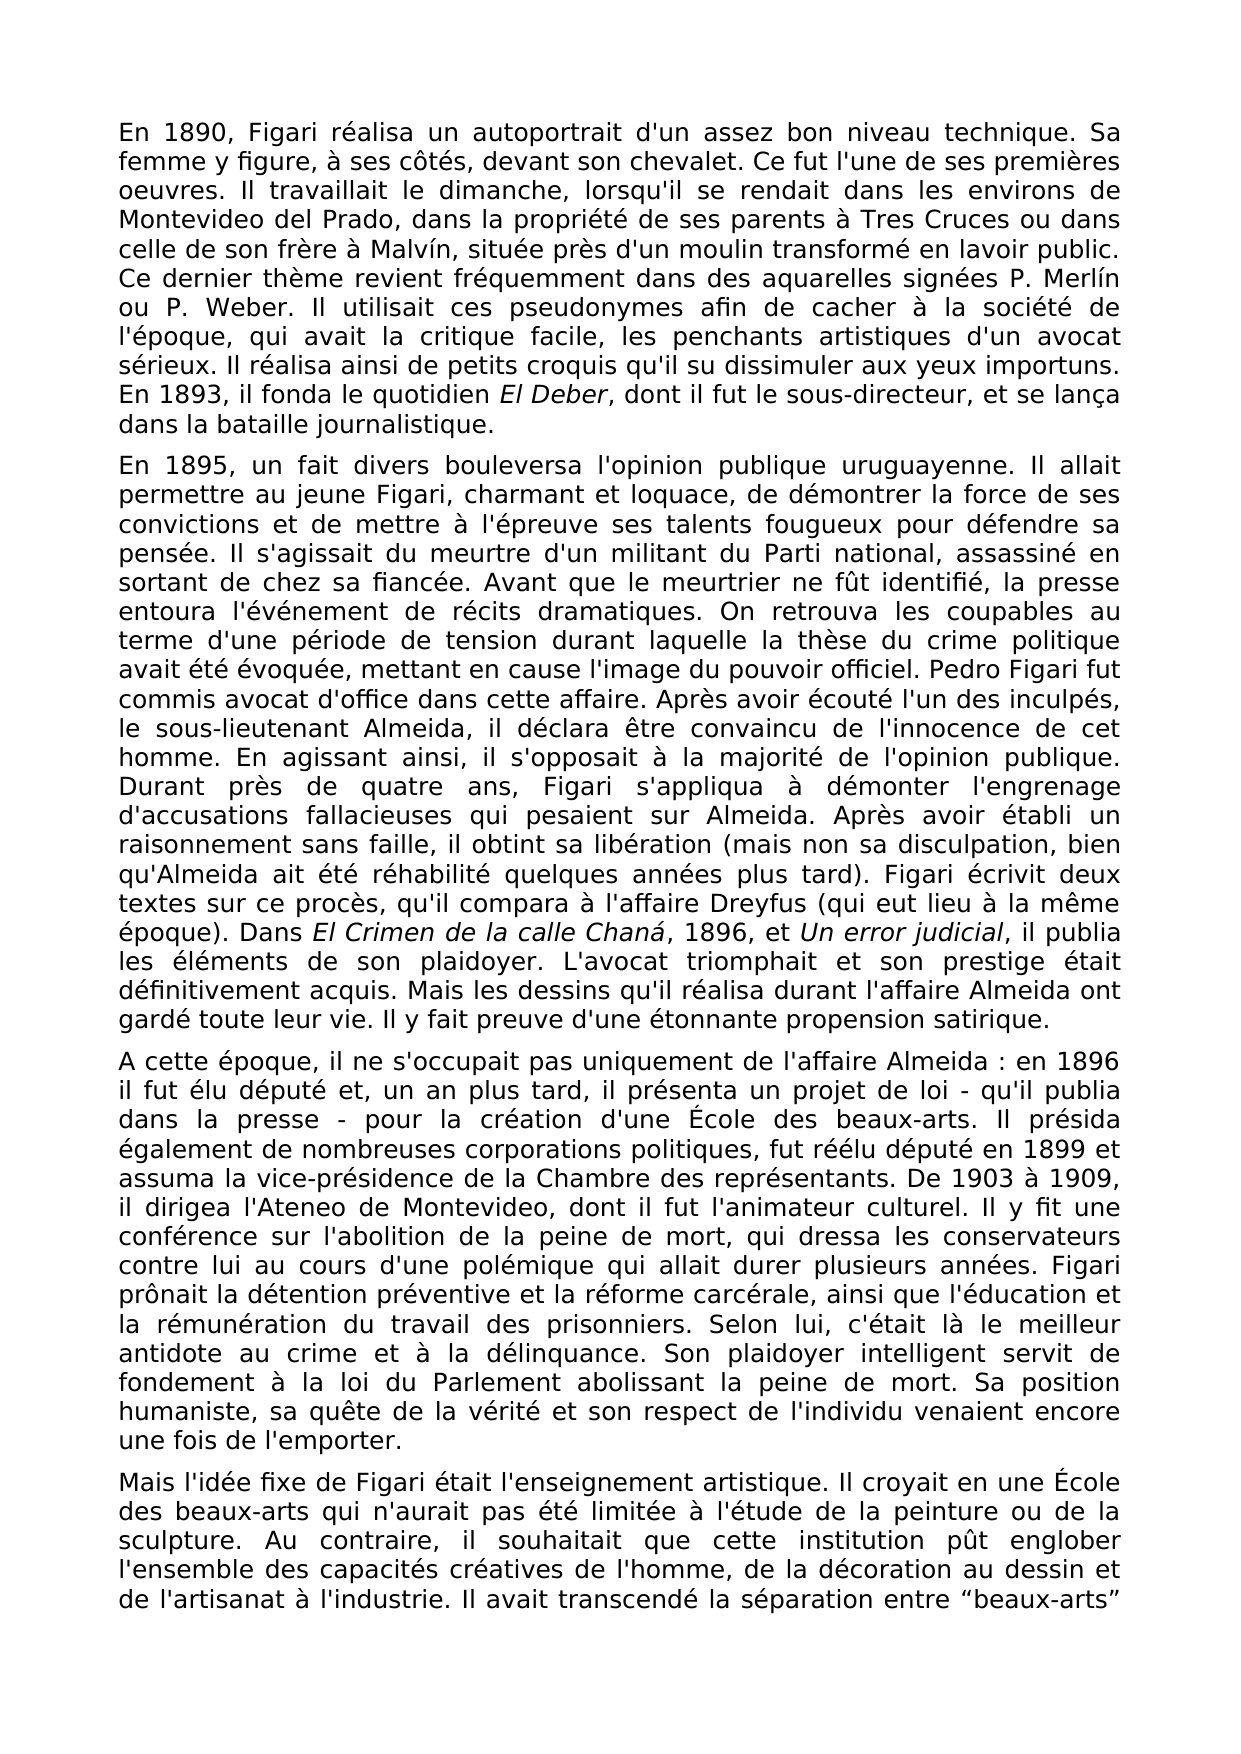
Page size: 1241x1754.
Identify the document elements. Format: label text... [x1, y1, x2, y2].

text A cette époque, il ne s'occupait pas uniquement de l'affaire Almeida : en 1896 il fut élu député et, un an plus tard, il présenta un projet de loi - qu'il publia dans la presse - pour la création d'une École des beaux-arts. Il présida également de nombreuses corporations politiques, fut réélu député en 1899 et assuma la vice-présidence de la Chambre des représentants. De 1903 à 1909, il dirigea l'Ateneo de Montevideo, dont il fut l'animateur culturel. Il y fit une conférence sur l'abolition de la peine de mort, qui dressa les conservateurs contre lui au cours d'une polémique qui allait durer plusieurs années. Figari prônait la détention préventive et la réforme carcérale, ainsi que l'éducation et la rémunération du travail des prisonniers. Selon lui, c'était là le meilleur antidote au crime et à la délinquance. Son plaidoyer intelligent servit de fondement à la loi du Parlement abolissant la peine de mort. Sa position humaniste, sa quête de la vérité et son respect de l'individu venaient encore une fois de l'emporter. [118, 1047, 1122, 1456]
text En 1895, un fait divers bouleversa l'opinion publique uruguayenne. Il allait permettre au jeune Figari, charmant et loquace, de démontrer la force de ses convictions et de mettre à l'épreuve ses talents fougueux pour défendre sa pensée. Il s'agissait du meurtre d'un militant du Parti national, assassiné en sortant de chez sa fiancée. Avant que le meurtrier ne fût identifié, la presse entoura l'événement de récits dramatiques. On retrouva les coupables au terme d'une période de tension durant laquelle la thèse du crime politique avait été évoquée, mettant en cause l'image du pouvoir officiel. Pedro Figari fut commis avocat d'office dans cette affaire. Après avoir écouté l'un des inculpés, le sous-lieutenant Almeida, il déclara être convaincu de l'innocence de cet homme. En agissant ainsi, il s'opposait à la majorité de l'opinion publique. Durant près de quatre ans, Figari s'appliqua à démonter l'engrenage d'accusations fallacieuses qui pesaient sur Almeida. Après avoir établi un raisonnement sans faille, il obtint sa libération (mais non sa disculpation, bien qu'Almeida ait été réhabilité quelques années plus tard). Figari écrivit deux textes sur ce procès, qu'il compara à l'affaire Dreyfus (qui eut lieu à la même époque). Dans El Crimen de la calle Chaná, 1896, et Un error judicial, il publia les éléments de son plaidoyer. L'avocat triomphait et son prestige était définitivement acquis. Mais les dessins qu'il réalisa durant l'affaire Almeida ont gardé toute leur vie. Il y fait preuve d'une étonnante propension satirique. [118, 451, 1122, 1035]
text Mais l'idée fixe de Figari était l'enseignement artistique. Il croyait en une École des beaux-arts qui n'aurait pas été limitée à l'étude de la peinture ou de la sculpture. Au contraire, il souhaitait que cette institution pût englober l'ensemble des capacités créatives de l'homme, de la décoration au dessin et de l'artisanat à l'industrie. Il avait transcendé la séparation entre “beaux-arts” [118, 1468, 1122, 1614]
text En 1890, Figari réalisa un autoportrait d'un assez bon niveau technique. Sa femme y figure, à ses côtés, devant son chevalet. Ce fut l'une de ses premières oeuvres. Il travaillait le dimanche, lorsqu'il se rendait dans les environs de Montevideo del Prado, dans la propriété de ses parents à Tres Cruces ou dans celle de son frère à Malvín, située près d'un moulin transformé en lavoir public. Ce dernier thème revient fréquemment dans des aquarelles signées P. Merlín ou P. Weber. Il utilisait ces pseudonymes afin de cacher à la société de l'époque, qui avait la critique facile, les penchants artistiques d'un avocat sérieux. Il réalisa ainsi de petits croquis qu'il su dissimuler aux yeux importuns. En 1893, il fonda le quotidien El Deber, dont il fut le sous-directeur, et se lança dans la bataille journalistique. [118, 118, 1122, 439]
